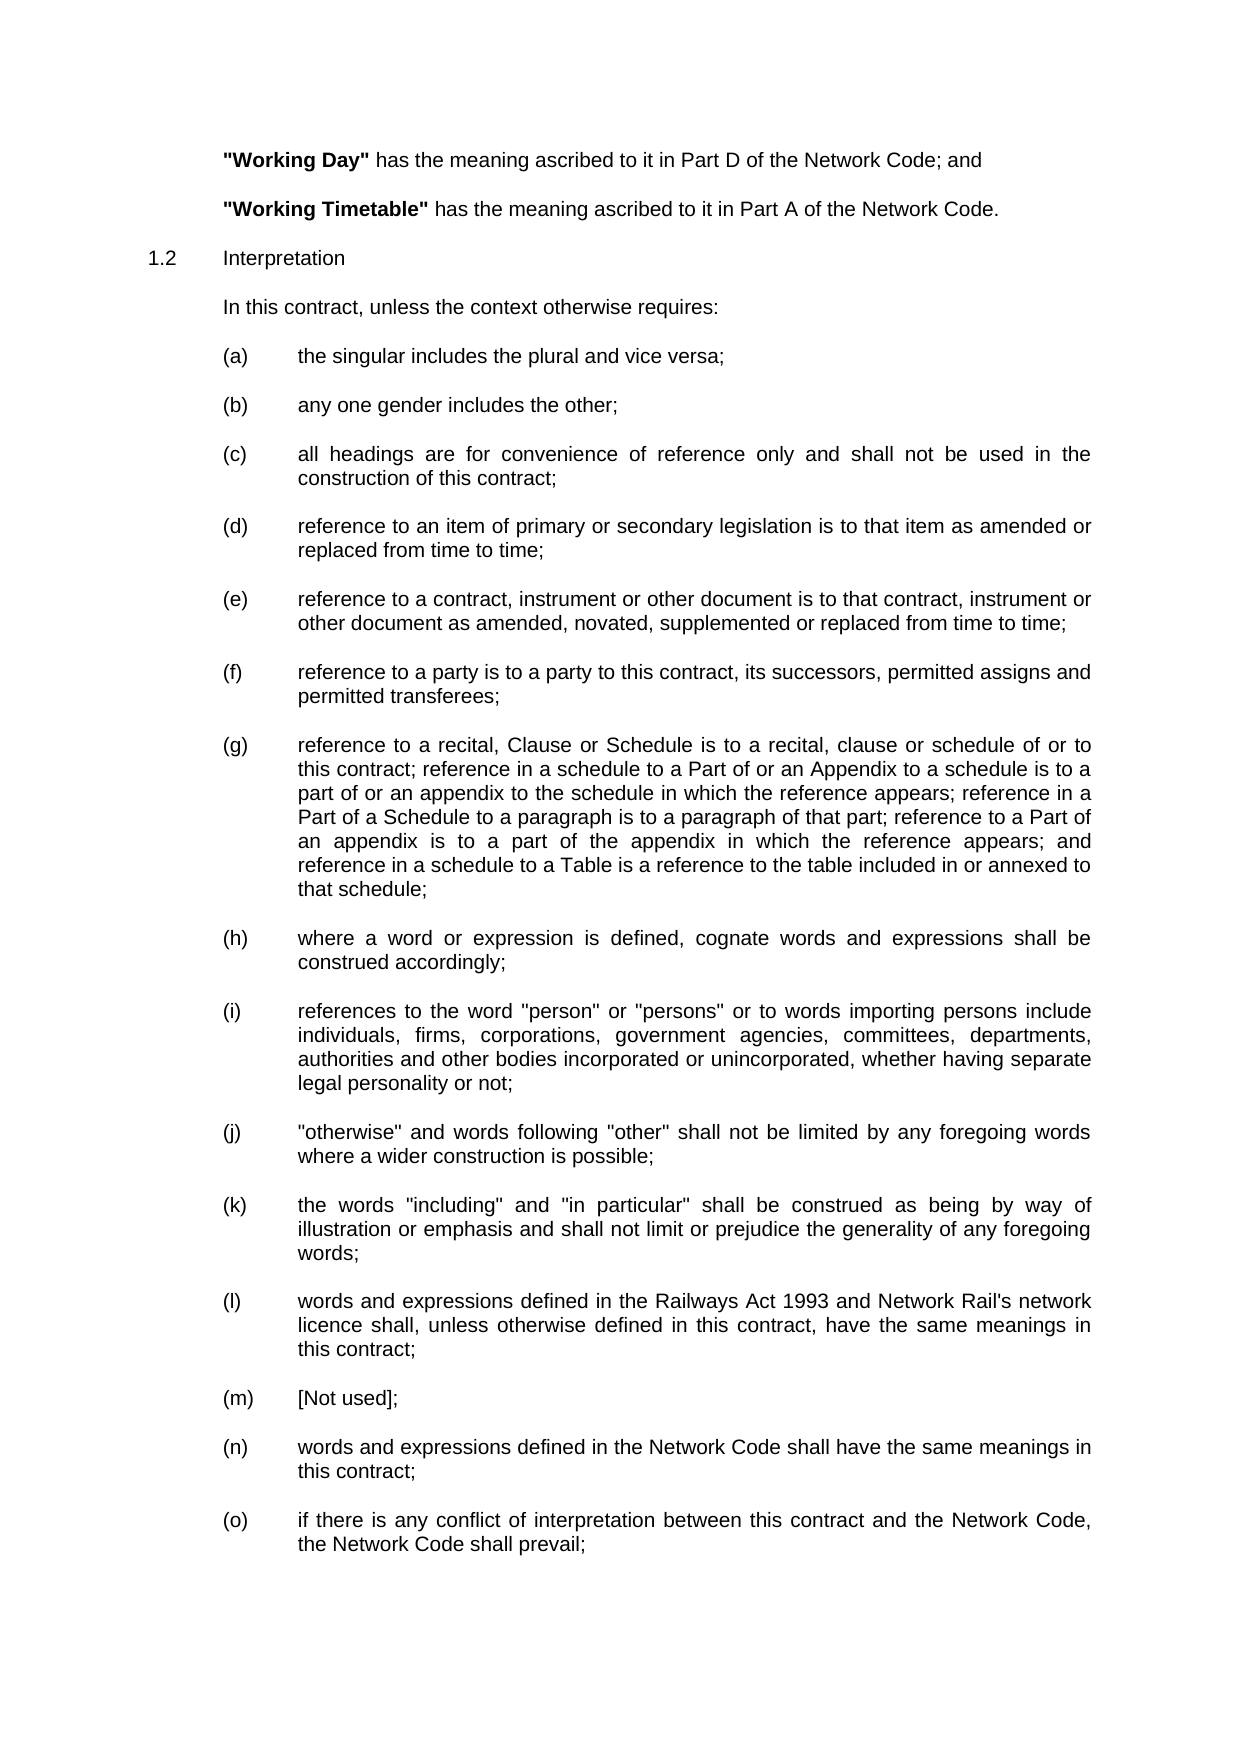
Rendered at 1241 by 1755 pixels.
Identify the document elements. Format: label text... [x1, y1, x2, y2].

subtitle "otherwise" and words following "other" shall not be limited by any foregoing words where a wider construction is possible; [223, 1119, 1093, 1167]
subtitle any one gender includes the other; [223, 392, 1093, 416]
subtitle all headings are for convenience of reference only and shall not be used in the construction of this contract; [223, 441, 1093, 489]
subtitle references to the word "person" or "persons" or to words importing persons include individuals, firms, corporations, government agencies, committees, departments, authorities and other bodies incorporated or unincorporated, whether having separate legal personality or not; [223, 999, 1093, 1094]
text In this contract, unless the context otherwise requires: [223, 294, 1093, 318]
text "Working Day" has the meaning ascribed to it in Part D of the Network Code; and [223, 148, 1093, 172]
subtitle reference to an item of primary or secondary legislation is to that item as amended or replaced from time to time; [223, 514, 1093, 562]
subtitle reference to a recital, Clause or Schedule is to a recital, clause or schedule of or to this contract; reference in a schedule to a Part of or an Appendix to a schedule is to a part of or an appendix to the schedule in which the reference appears; reference in a Part of a Schedule to a paragraph is to a paragraph of that part; reference to a Part of an appendix is to a part of the appendix in which the reference appears; and reference in a schedule to a Table is a reference to the table included in or annexed to that schedule; [223, 733, 1093, 901]
subtitle if there is any conflict of interpretation between this contract and the Network Code, the Network Code shall prevail; [223, 1508, 1093, 1556]
subtitle the singular includes the plural and vice versa; [223, 343, 1093, 367]
subtitle words and expressions defined in the Railways Act 1993 and Network Rail's network licence shall, unless otherwise defined in this contract, have the same meanings in this contract; [223, 1289, 1093, 1361]
subtitle reference to a contract, instrument or other document is to that contract, instrument or other document as amended, novated, supplemented or replaced from time to time; [223, 587, 1093, 635]
subtitle where a word or expression is defined, cognate words and expressions shall be construed accordingly; [223, 926, 1093, 974]
subtitle words and expressions defined in the Network Code shall have the same meanings in this contract; [223, 1435, 1093, 1483]
subtitle the words "including" and "in particular" shall be construed as being by way of illustration or emphasis and shall not limit or prejudice the generality of any foregoing words; [223, 1192, 1093, 1264]
subtitle Interpretation [148, 246, 1093, 269]
subtitle [Not used]; [223, 1386, 1093, 1410]
subtitle reference to a party is to a party to this contract, its successors, permitted assigns and permitted transferees; [223, 660, 1093, 708]
text "Working Timetable" has the meaning ascribed to it in Part A of the Network Code. [223, 197, 1093, 221]
